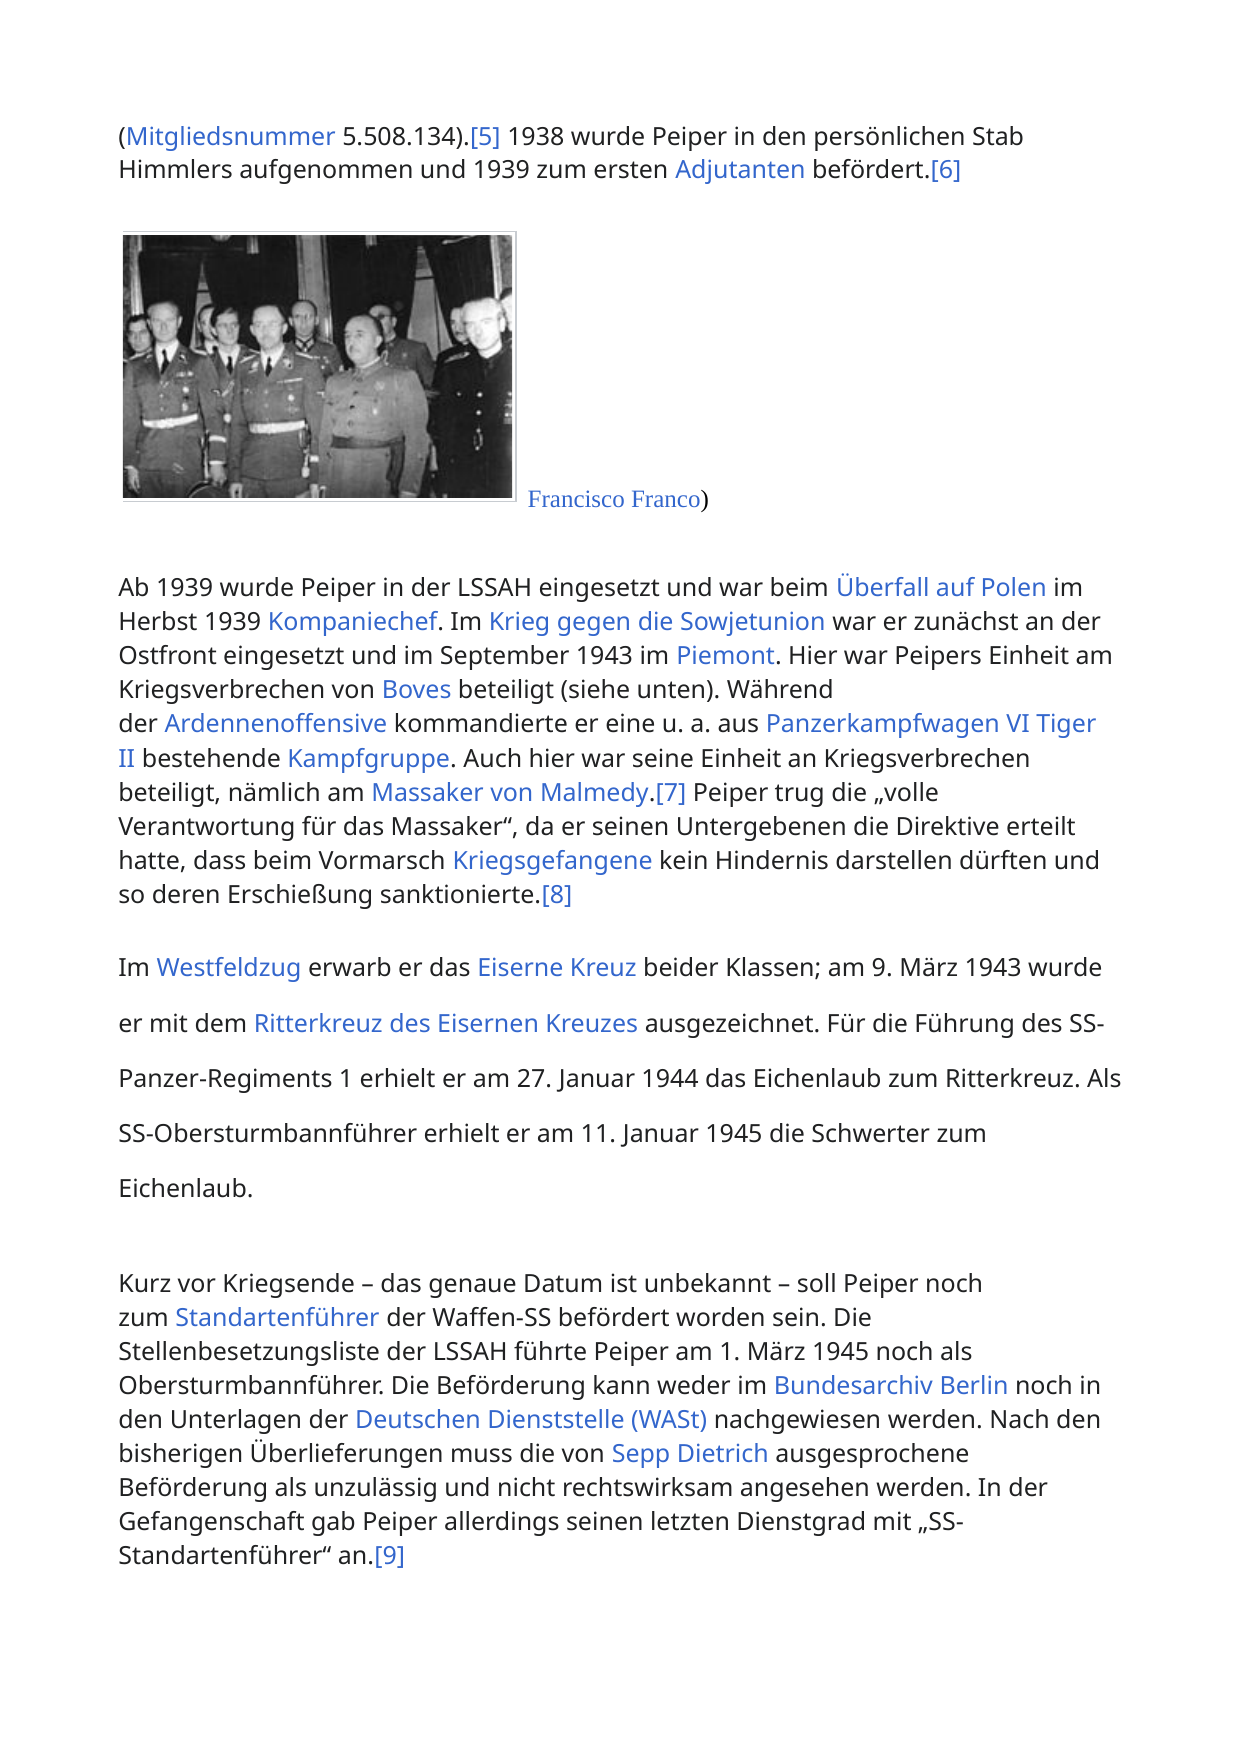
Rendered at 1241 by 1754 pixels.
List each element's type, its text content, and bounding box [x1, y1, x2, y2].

text Ab 1939 wurde Peiper in der LSSAH eingesetzt und war beim Überfall auf Polen im Herbst 1939 Kompaniechef. Im Krieg gegen die Sowjetunion war er zunächst an der Ostfront eingesetzt und im September 1943 im Piemont. Hier war Peipers Einheit am Kriegsverbrechen von Boves beteiligt (siehe unten). Während der Ardennenoffensive kommandierte er eine u. a. aus Panzerkampfwagen VI Tiger II bestehende Kampfgruppe. Auch hier war seine Einheit an Kriegsverbrechen beteiligt, nämlich am Massaker von Malmedy.[7] Peiper trug die „volle Verantwortung für das Massaker“, da er seinen Untergebenen die Direktive erteilt hatte, dass beim Vormarsch Kriegsgefangene kein Hindernis darstellen dürften und so deren Erschießung sanktionierte.[8] [118, 570, 1122, 911]
text (Mitgliedsnummer 5.508.134).[5] 1938 wurde Peiper in den persönlichen Stab Himmlers aufgenommen und 1939 zum ersten Adjutanten befördert.[6] [118, 118, 1122, 186]
text Francisco Franco) [118, 226, 1122, 512]
text Kurz vor Kriegsende – das genaue Datum ist unbekannt – soll Peiper noch zum Standartenführer der Waffen-SS befördert worden sein. Die Stellenbesetzungsliste der LSSAH führte Peiper am 1. März 1945 noch als Obersturmbannführer. Die Beförderung kann weder im Bundesarchiv Berlin noch in den Unterlagen der Deutschen Dienststelle (WASt) nachgewiesen werden. Nach den bisherigen Überlieferungen muss die von Sepp Dietrich ausgesprochene Beförderung als unzulässig und nicht rechtswirksam angesehen werden. In der Gefangenschaft gab Peiper allerdings seinen letzten Dienstgrad mit „SS-Standartenführer“ an.[9] [118, 1265, 1122, 1572]
text Im Westfeldzug erwarb er das Eiserne Kreuz beider Klassen; am 9. März 1943 wurde er mit dem Ritterkreuz des Eisernen Kreuzes ausgezeichnet. Für die Führung des SS-Panzer-Regiments 1 erhielt er am 27. Januar 1944 das Eichenlaub zum Ritterkreuz. Als SS-Obersturmbannführer erhielt er am 11. Januar 1945 die Schwerter zum Eichenlaub. [118, 950, 1122, 1204]
picture [122, 235, 513, 498]
